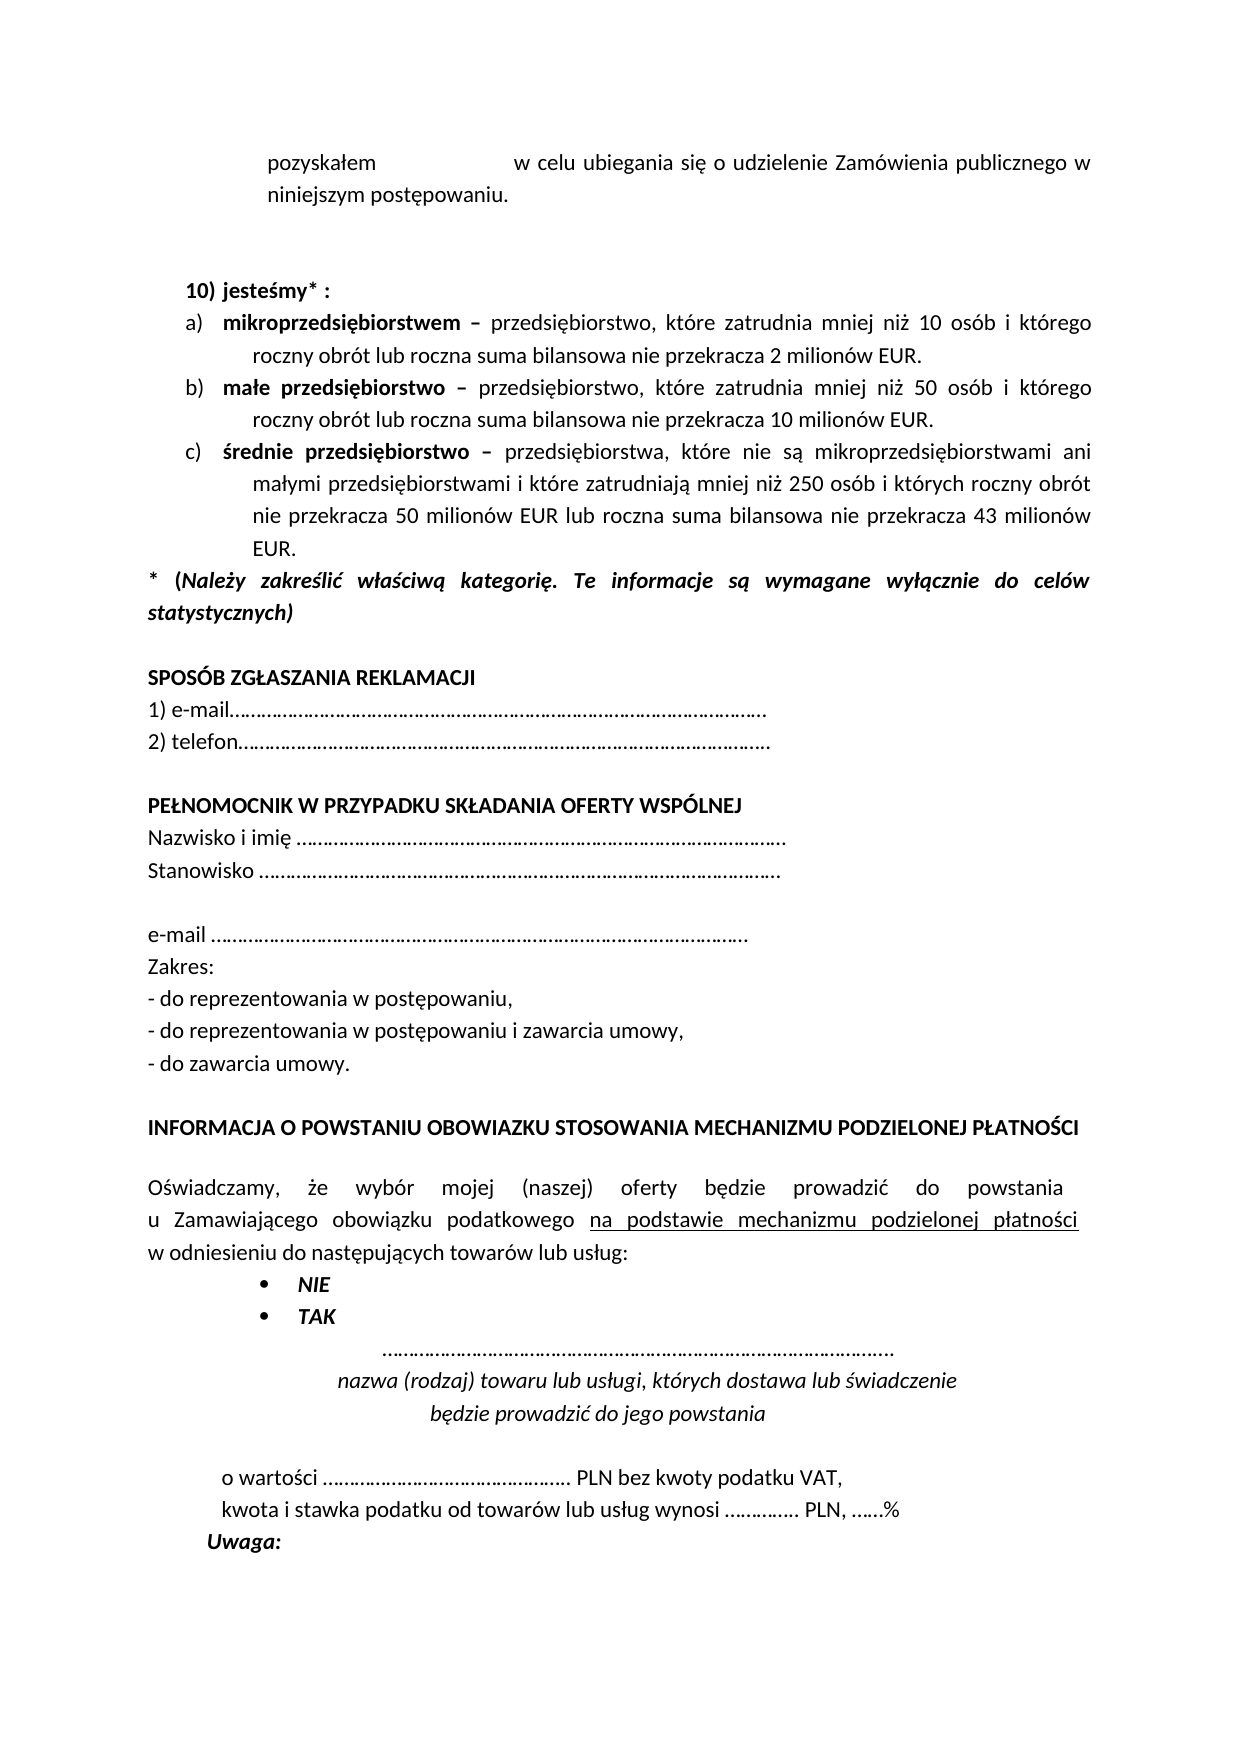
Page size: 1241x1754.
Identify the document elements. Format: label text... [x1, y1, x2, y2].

text - do zawarcia umowy. [148, 1049, 1093, 1077]
text - do reprezentowania w postępowaniu i zawarcia umowy, [148, 1017, 1093, 1045]
list NIE [260, 1270, 1093, 1298]
list pozyskałem w celu ubiegania się o udzielenie Zamówienia publicznego w niniejszym postępowaniu. [185, 148, 1093, 208]
text będzie prowadzić do jego powstania [281, 1399, 1093, 1427]
text 1) e-mail………………………………………………………………………………………… [148, 695, 1093, 723]
list małe przedsiębiorstwo – przedsiębiorstwo, które zatrudnia mniej niż 50 osób i którego roczny obrót lub roczna suma bilansowa nie przekracza 10 milionów EUR. [185, 373, 1093, 433]
text SPOSÓB ZGŁASZANIA REKLAMACJI [148, 663, 1093, 691]
text PEŁNOMOCNIK W PRZYPADKU SKŁADANIA OFERTY WSPÓLNEJ [148, 791, 1093, 819]
text ………………………………………………………………………………….... [185, 1334, 1093, 1362]
text e-mail ………………………………………………………………………………………… [148, 888, 1093, 948]
text Zakres: [148, 952, 1093, 980]
text 2) telefon……………………………………………………………………………………….. [148, 727, 1093, 755]
list TAK [260, 1302, 1093, 1330]
list mikroprzedsiębiorstwem – przedsiębiorstwo, które zatrudnia mniej niż 10 osób i którego roczny obrót lub roczna suma bilansowa nie przekracza 2 milionów EUR. [185, 308, 1093, 369]
text * (Należy zakreślić właściwą kategorię. Te informacje są wymagane wyłącznie do celów statystycznych) [148, 566, 1093, 626]
text INFORMACJA O POWSTANIU OBOWIAZKU STOSOWANIA MECHANIZMU PODZIELONEJ PŁATNOŚCI [148, 1113, 1093, 1141]
text o wartości ……………………………………….. PLN bez kwoty podatku VAT, kwota i stawka podatku od towarów lub usług wynosi ………….. PLN, ……% [221, 1463, 1093, 1523]
text nazwa (rodzaj) towaru lub usługi, których dostawa lub świadczenie [281, 1367, 1093, 1394]
list jesteśmy* : [185, 276, 1093, 304]
text Nazwisko i imię ………………………………………………………………………………… [148, 823, 1093, 852]
list średnie przedsiębiorstwo – przedsiębiorstwa, które nie są mikroprzedsiębiorstwami ani małymi przedsiębiorstwami i które zatrudniają mniej niż 250 osób i których roczny obrót nie przekracza 50 milionów EUR lub roczna suma bilansowa nie przekracza 43 milionów EUR. [185, 437, 1093, 562]
text Stanowisko ……………………………………………………………………………………… [148, 856, 1093, 884]
text Oświadczamy, że wybór mojej (naszej) oferty będzie prowadzić do powstania u Zamawiającego obowiązku podatkowego na podstawie mechanizmu podzielonej płatności w odniesieniu do następujących towarów lub usług: [148, 1173, 1093, 1266]
text - do reprezentowania w postępowaniu, [148, 984, 1093, 1012]
text Uwaga: [192, 1527, 1091, 1556]
